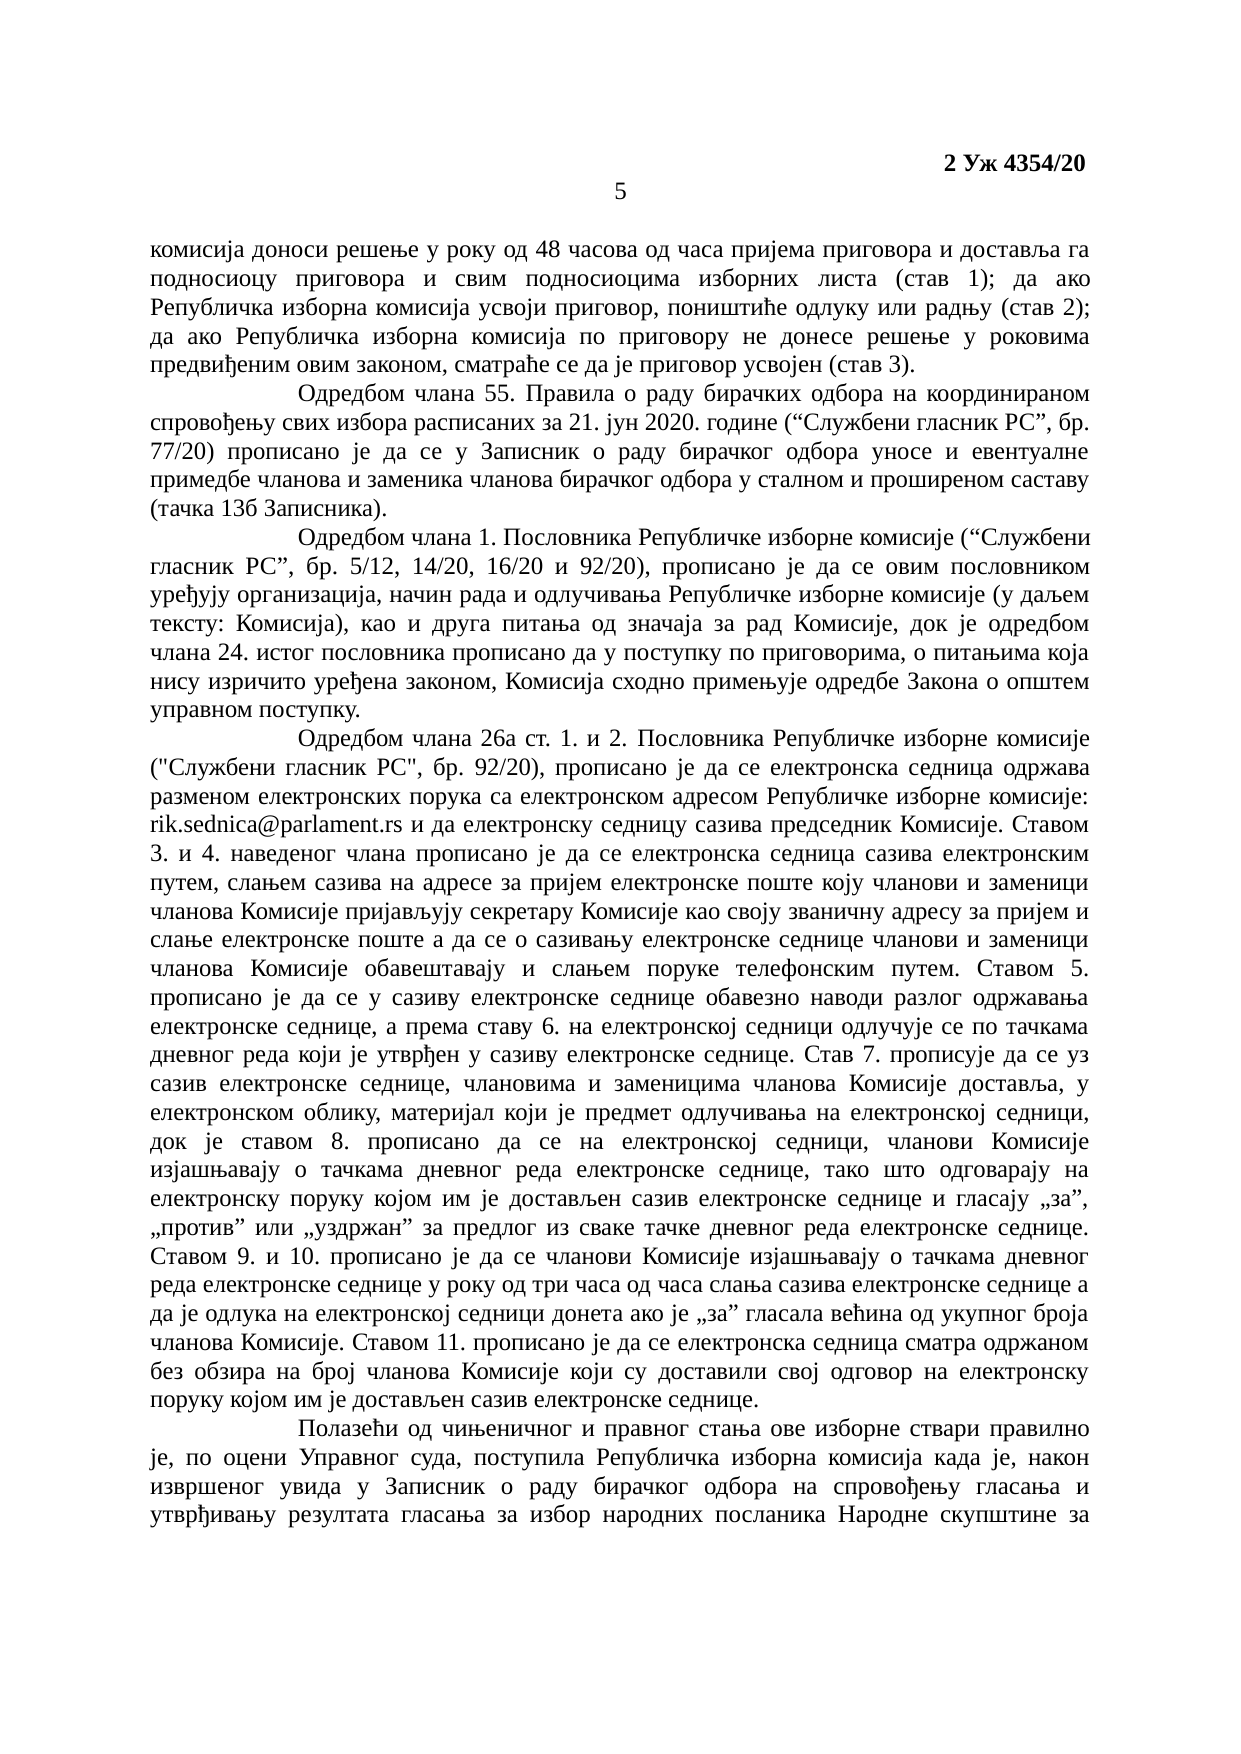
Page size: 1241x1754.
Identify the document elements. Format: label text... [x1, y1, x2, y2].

text Полазећи од чињеничног и правног стања ове изборне ствари правилно је, по оцени Управног суда, поступила Републичка изборна комисија када је, након извршеног увида у Записник о раду бирачког одбора на спровођењу гласања и утврђивању резултата гласања за избор народних посланика Народне скупштине за [150, 1413, 1091, 1528]
text Одредбом члана 26а ст. 1. и 2. Пословника Републичке изборне комисије ("Службени гласник РС", бр. 92/20), прописано је да се електронска седница одржава разменом електронских порука са електронском адресом Републичке изборне комисије: rik.sednica@parlament.rs и да електронску седницу сазива председник Комисије. Ставом 3. и 4. наведеног члана прописано је да се електронска седница сазива електронским путем, слањем сазива на адресе за пријем електронске поште коју чланови и заменици чланова Комисије пријављују секретару Комисије као своју званичну адресу за пријем и слање електронске поште а да се о сазивању електронске седнице чланови и заменици чланова Комисије обавештавају и слањем поруке телефонским путем. Ставом 5. прописано је да се у сазиву електронске седнице обавезно наводи разлог одржавања електронске седнице, а према ставу 6. на електронској седници одлучује се по тачкама дневног реда који је утврђен у сазиву електронске седнице. Став 7. прописује да се уз сазив електронске седнице, члановима и заменицима чланова Комисије доставља, у електронском облику, материјал који је предмет одлучивања на електронској седници, док је ставом 8. прописано да се на електронској седници, чланови Комисије изјашњавају о тачкама дневног реда електронске седнице, тако што одговарају на електронску поруку којом им је достављен сазив електронске седнице и гласају „за”, „против” или „уздржан” за предлог из сваке тачке дневног реда електронске седнице. Ставом 9. и 10. прописано је да се чланови Комисије изјашњавају о тачкама дневног реда електронске седнице у року од три часа од часа слања сазива електронске седнице а да је одлука на електронској седници донета ако је „за” гласала већина од укупног броја чланова Комисије. Ставом 11. прописано је да се електронска седница сматра одржаном без обзира на број чланова Комисије који су доставили свој одговор на електронску поруку којом им је достављен сазив електронске седнице. [150, 723, 1091, 1413]
text Одредбом члана 1. Пословника Републичке изборне комисије (“Службени гласник РС”, бр. 5/12, 14/20, 16/20 и 92/20), прописано је да се овим пословником уређују организација, начин рада и одлучивања Републичке изборне комисије (у даљем тексту: Комисија), као и друга питања од значаја за рад Комисије, док је одредбом члана 24. истог пословника прописано да у поступку по приговорима, о питањима која нису изричито уређена законом, Комисија сходно примењује одредбе Закона о општем управном поступку. [150, 522, 1091, 723]
text Одредбом члана 55. Правила о раду бирачких одбора на координираном спровођењу свих избора расписаних за 21. јун 2020. године (“Службени гласник РС”, бр. 77/20) прописано је да се у Записник о раду бирачког одбора уносе и евентуалне примедбе чланова и заменика чланова бирачког одбора у сталном и проширеном саставу (тачка 13б Записника). [150, 378, 1091, 522]
text комисија доноси решење у року од 48 часова од часа пријема приговора и доставља га подносиоцу приговора и свим подносиоцима изборних листа (став 1); да ако Републичка изборна комисија усвоји приговор, поништиће одлуку или радњу (став 2); да ако Републичка изборна комисија по приговору не донесе решење у роковима предвиђеним овим законом, сматраће се да је приговор усвојен (став 3). [150, 234, 1091, 378]
